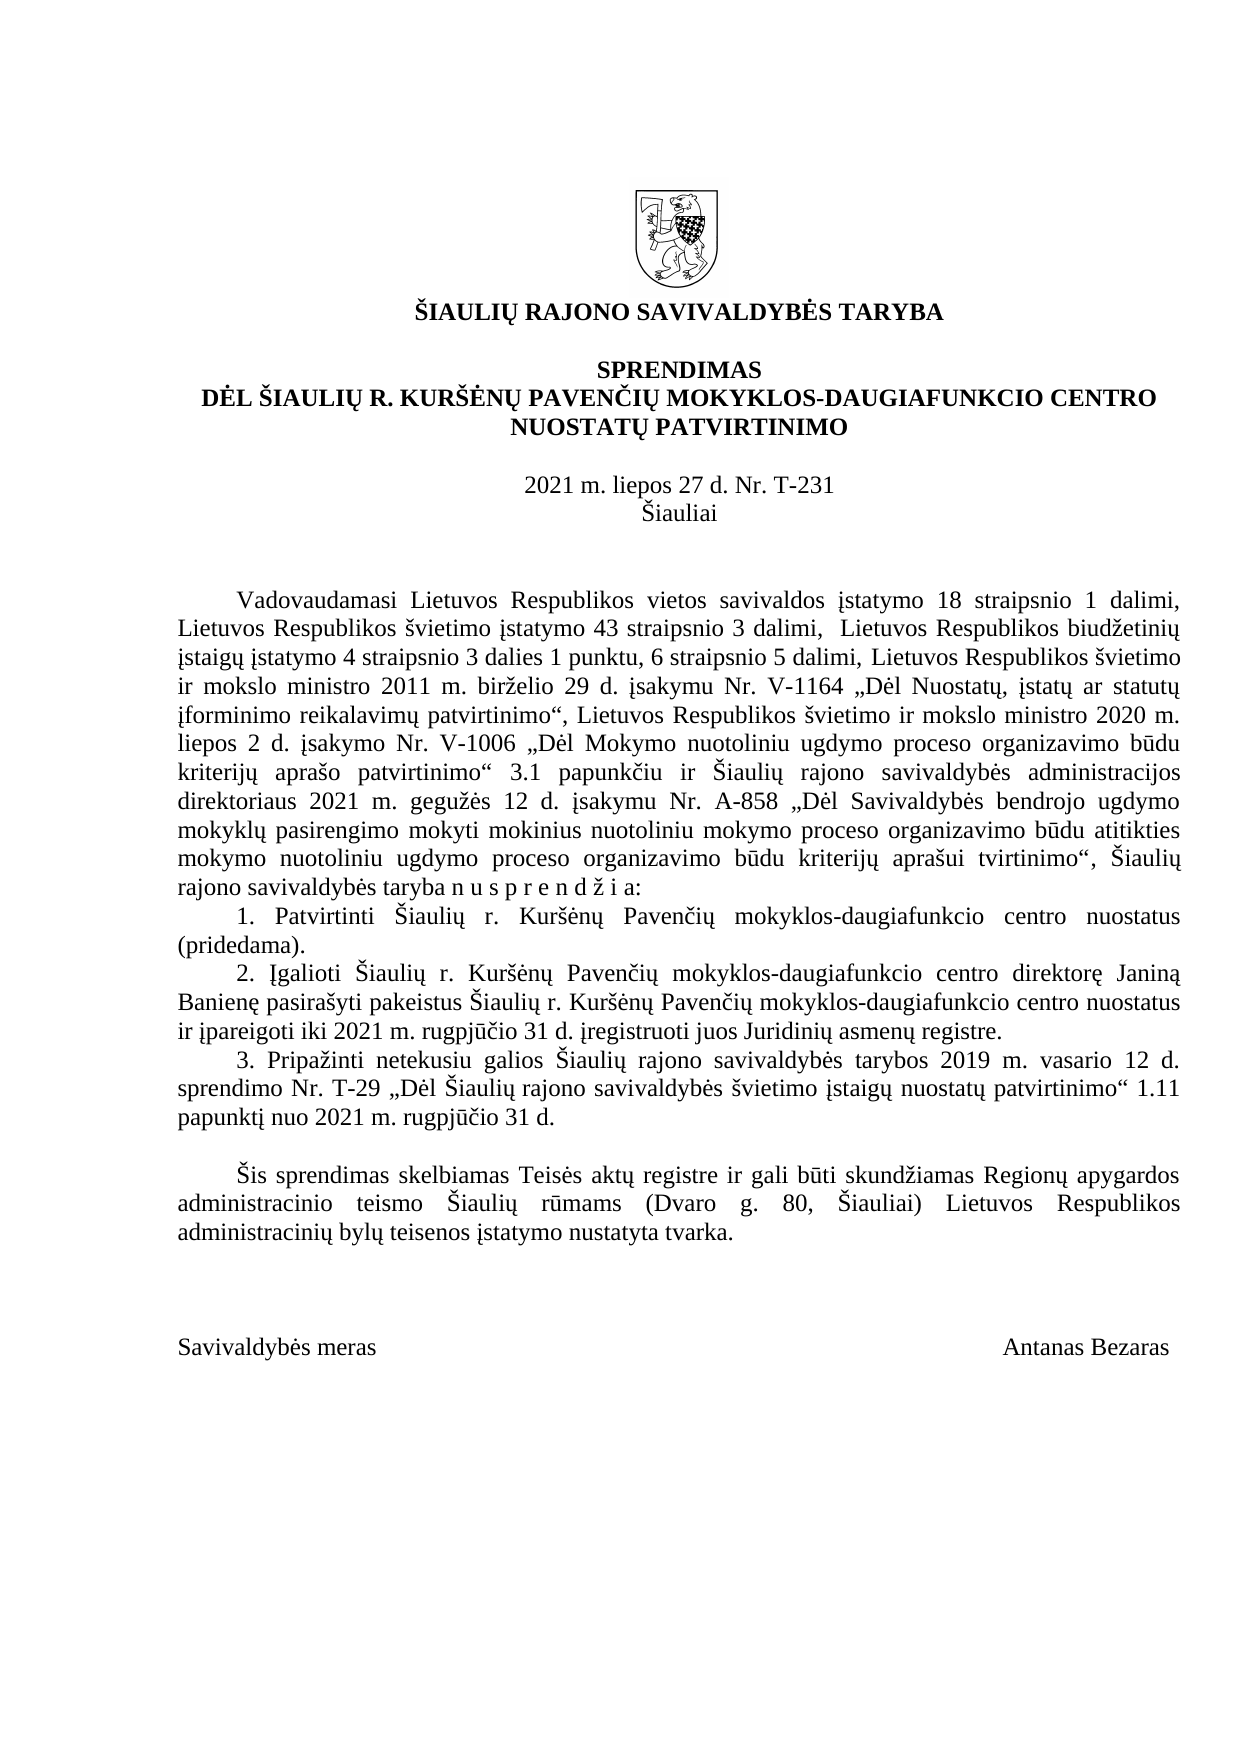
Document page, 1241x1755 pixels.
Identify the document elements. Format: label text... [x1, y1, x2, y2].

text 3. Pripažinti netekusiu galios Šiaulių rajono savivaldybės tarybos 2019 m. vasario 12 d. sprendimo Nr. T-29 „Dėl Šiaulių rajono savivaldybės švietimo įstaigų nuostatų patvirtinimo“ 1.11 papunktį nuo 2021 m. rugpjūčio 31 d. [177, 1045, 1181, 1131]
text SPRENDIMAS [177, 355, 1181, 383]
text ŠIAULIŲ RAJONO SAVIVALDYBĖS TARYBA [177, 297, 1181, 326]
text Šiauliai [177, 498, 1181, 527]
text 2021 m. liepos 27 d. Nr. T-231 [177, 470, 1181, 498]
text Savivaldybės meras Antanas Bezaras [177, 1332, 1181, 1361]
text Vadovaudamasi Lietuvos Respublikos vietos savivaldos įstatymo 18 straipsnio 1 dalimi, Lietuvos Respublikos švietimo įstatymo 43 straipsnio 3 dalimi, Lietuvos Respublikos biudžetinių įstaigų įstatymo 4 straipsnio 3 dalies 1 punktu, 6 straipsnio 5 dalimi, Lietuvos Respublikos švietimo ir mokslo ministro 2011 m. birželio 29 d. įsakymu Nr. V-1164 „Dėl Nuostatų, įstatų ar statutų įforminimo reikalavimų patvirtinimo“, Lietuvos Respublikos švietimo ir mokslo ministro 2020 m. liepos 2 d. įsakymo Nr. V-1006 „Dėl Mokymo nuotoliniu ugdymo proceso organizavimo būdu kriterijų aprašo patvirtinimo“ 3.1 papunkčiu ir Šiaulių rajono savivaldybės administracijos direktoriaus 2021 m. gegužės 12 d. įsakymu Nr. A-858 „Dėl Savivaldybės bendrojo ugdymo mokyklų pasirengimo mokyti mokinius nuotoliniu mokymo proceso organizavimo būdu atitikties mokymo nuotoliniu ugdymo proceso organizavimo būdu kriterijų aprašui tvirtinimo“, Šiaulių rajono savivaldybės taryba nusprendžia: [177, 585, 1181, 901]
text 2. Įgalioti Šiaulių r. Kuršėnų Pavenčių mokyklos-daugiafunkcio centro direktorę Janiną Banienę pasirašyti pakeistus Šiaulių r. Kuršėnų Pavenčių mokyklos-daugiafunkcio centro nuostatus ir įpareigoti iki 2021 m. rugpjūčio 31 d. įregistruoti juos Juridinių asmenų registre. [177, 958, 1181, 1045]
text DĖL ŠIAULIŲ R. KURŠĖNŲ PAVENČIŲ MOKYKLOS-DAUGIAFUNKCIO CENTRO NUOSTATŲ PATVIRTINIMO [177, 383, 1181, 441]
text 1. Patvirtinti Šiaulių r. Kuršėnų Pavenčių mokyklos-daugiafunkcio centro nuostatus (pridedama). [177, 901, 1181, 958]
text Šis sprendimas skelbiamas Teisės aktų registre ir gali būti skundžiamas Regionų apygardos administracinio teismo Šiaulių rūmams (Dvaro g. 80, Šiauliai) Lietuvos Respublikos administracinių bylų teisenos įstatymo nustatyta tvarka. [177, 1160, 1181, 1246]
